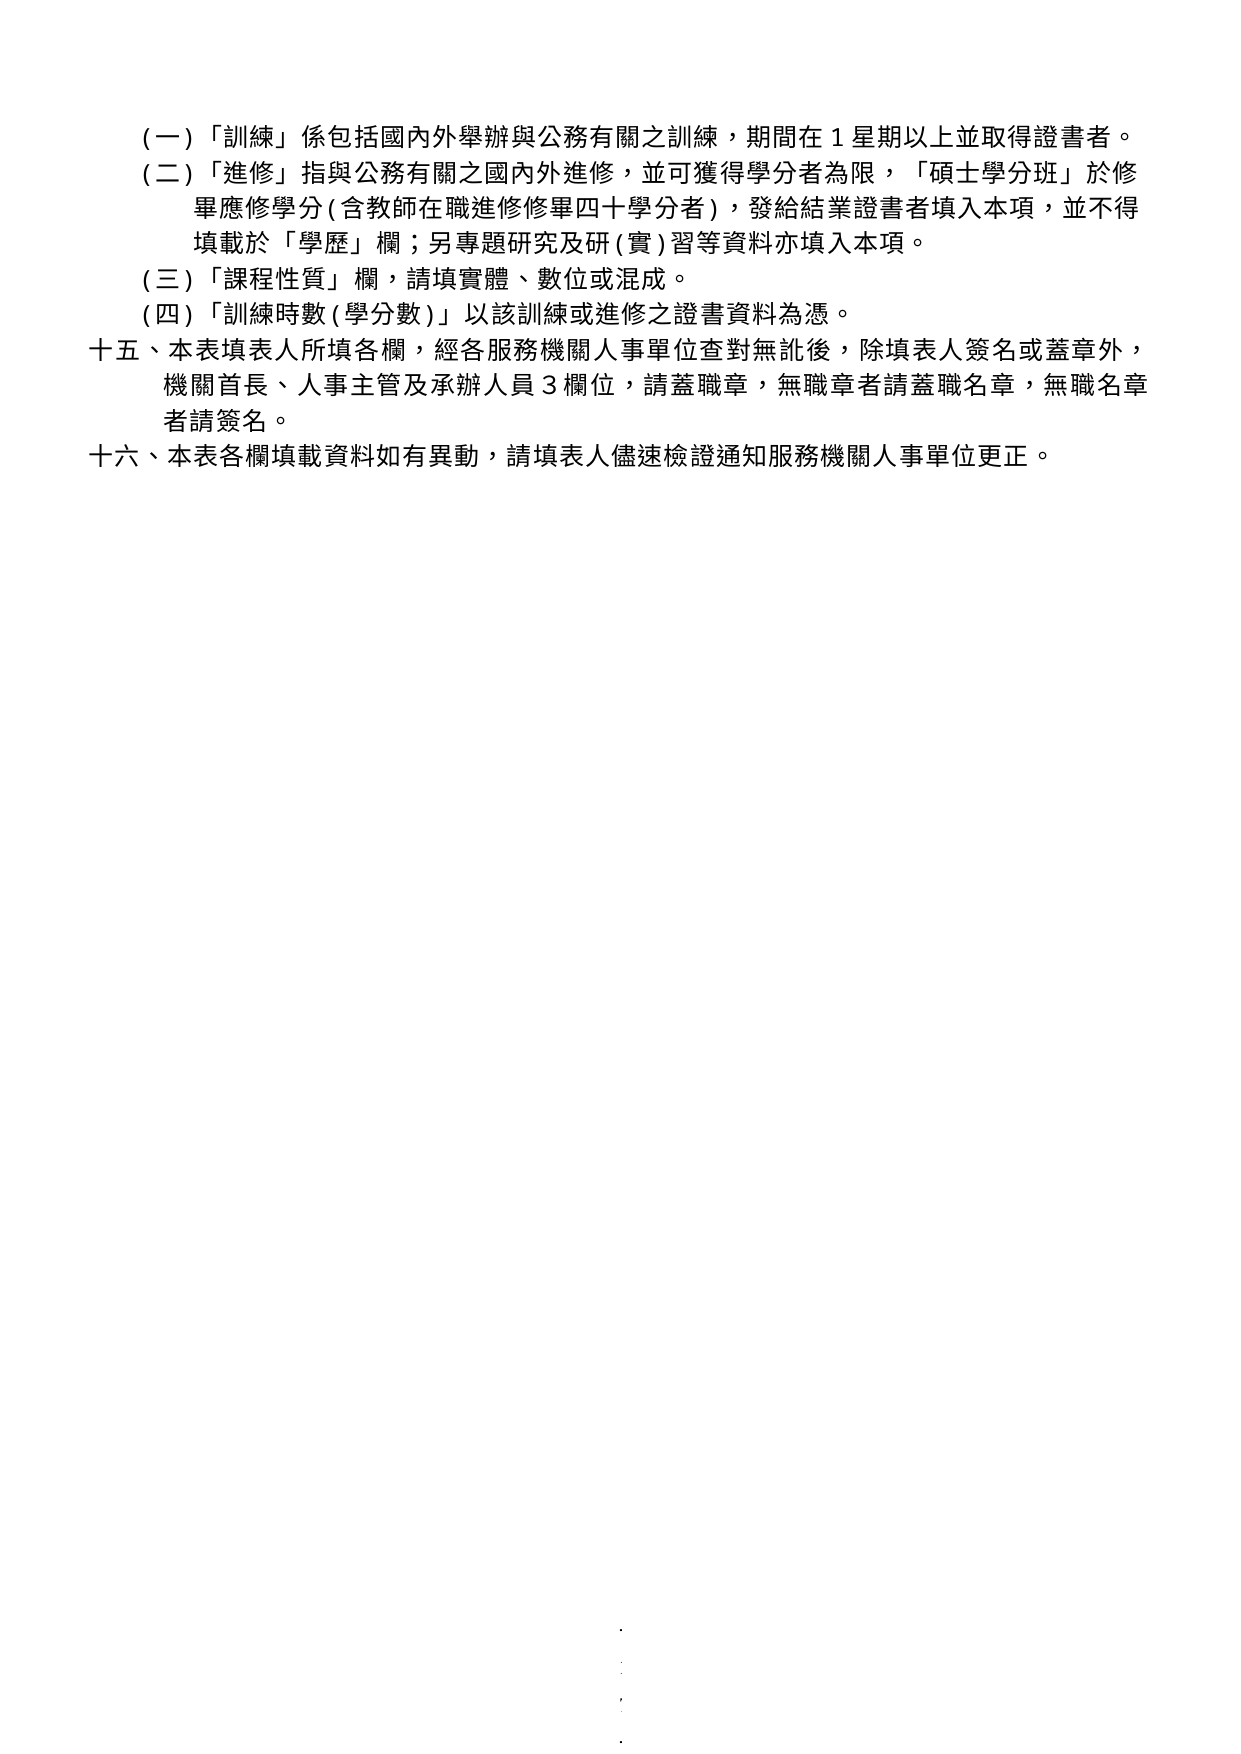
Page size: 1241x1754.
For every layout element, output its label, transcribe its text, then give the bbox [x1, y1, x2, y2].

text (一)「訓練」係包括國內外舉辦與公務有關之訓練，期間在1星期以上並取得證書者。 [139, 118, 1152, 154]
text (三)「課程性質」欄，請填實體、數位或混成。 [139, 260, 1152, 295]
text 十五、本表填表人所填各欄，經各服務機關人事單位查對無訛後，除填表人簽名或蓋章外，機關首長、人事主管及承辦人員３欄位，請蓋職章，無職章者請蓋職名章，無職名章者請簽名。 [89, 331, 1152, 437]
text 十六、本表各欄填載資料如有異動，請填表人儘速檢證通知服務機關人事單位更正。 [89, 437, 1152, 472]
text (四)「訓練時數(學分數)」以該訓練或進修之證書資料為憑。 [139, 295, 1152, 331]
text (二)「進修」指與公務有關之國內外進修，並可獲得學分者為限，「碩士學分班」於修畢應修學分(含教師在職進修修畢四十學分者)，發給結業證書者填入本項，並不得填載於「學歷」欄；另專題研究及研(實)習等資料亦填入本項。 [139, 154, 1152, 260]
